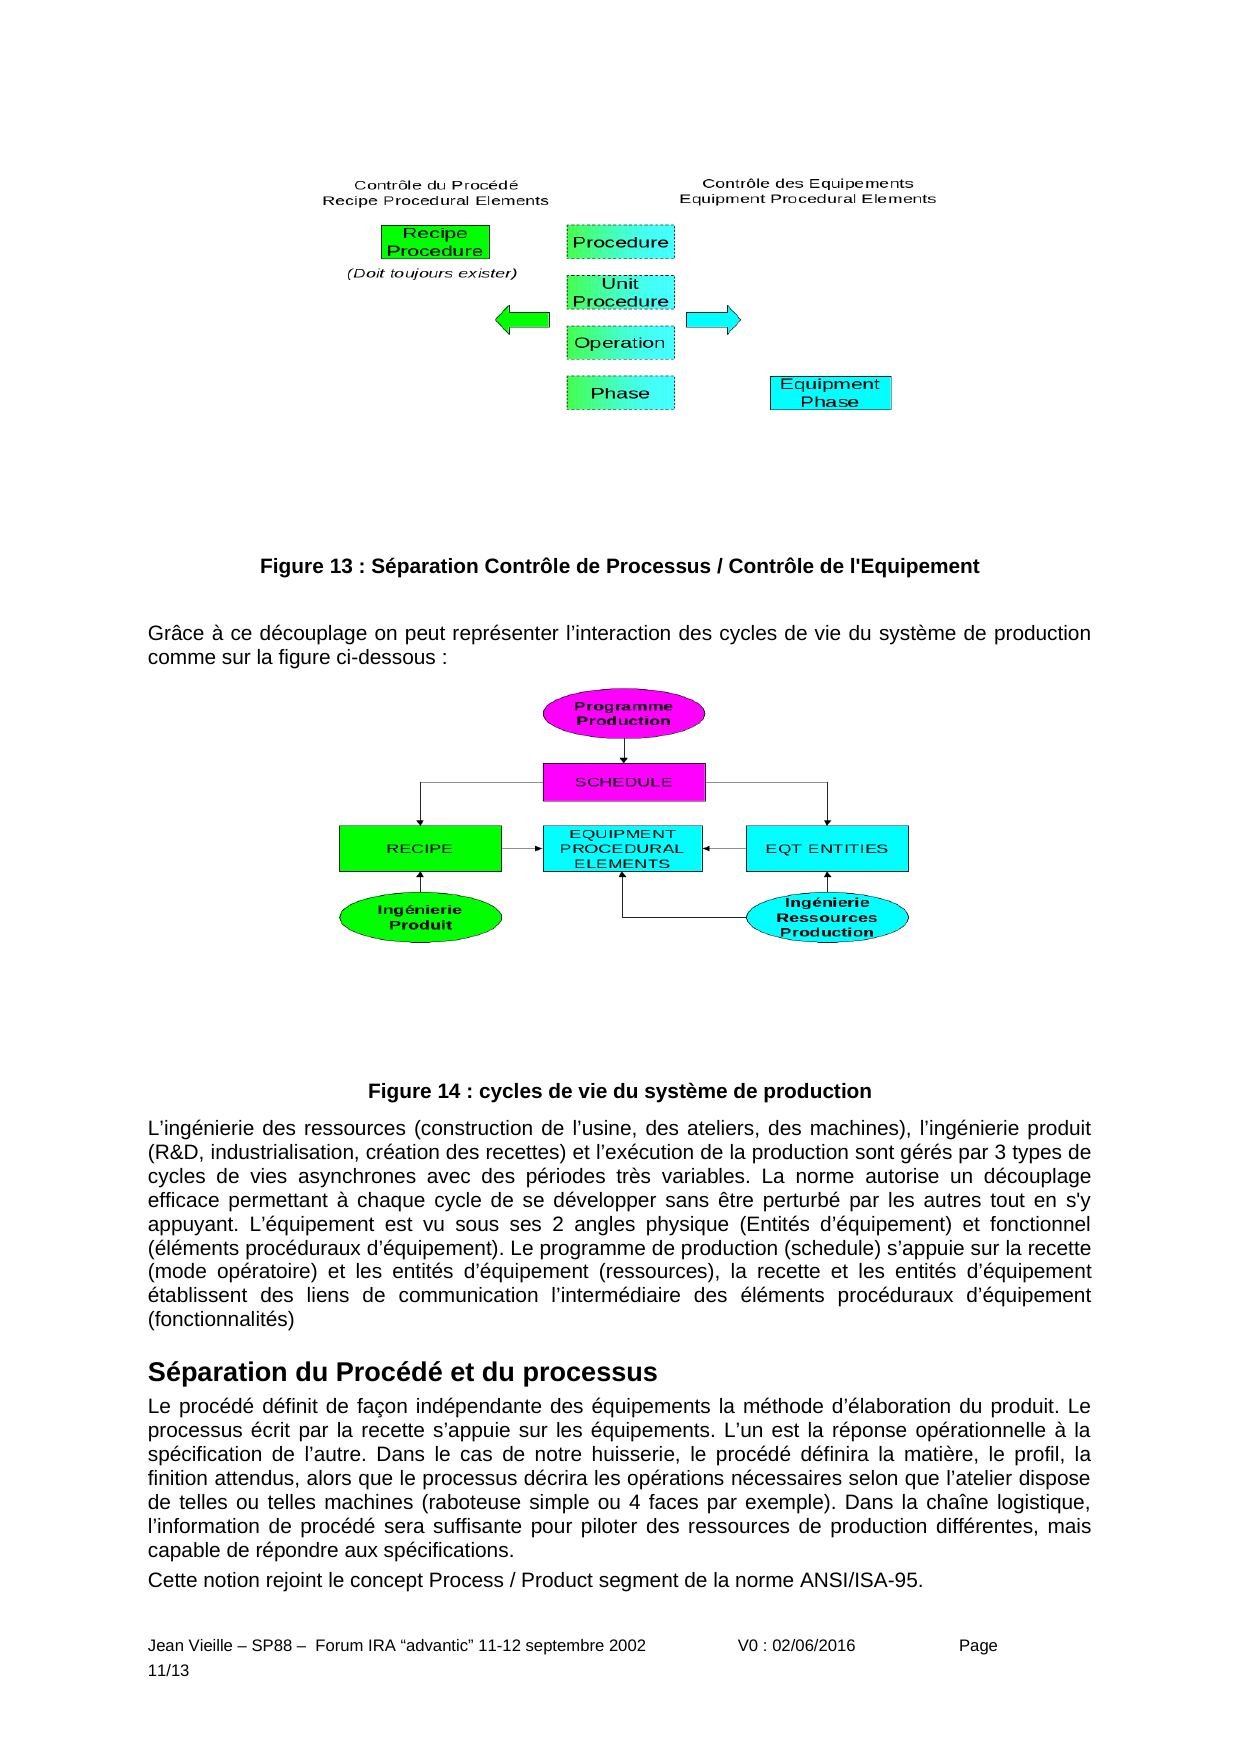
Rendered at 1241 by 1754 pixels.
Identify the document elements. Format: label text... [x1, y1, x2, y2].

text Figure 14 : cycles de vie du système de production [148, 1079, 1093, 1103]
text Figure 13 : Séparation Contrôle de Processus / Contrôle de l'Equipement [148, 554, 1093, 578]
text Cette notion rejoint le concept Process / Product segment de la norme ANSI/ISA-95. [148, 1568, 1093, 1592]
subtitle Séparation du Procédé et du processus [148, 1356, 1093, 1387]
text Le procédé définit de façon indépendante des équipements la méthode d’élaboration du produit. Le processus écrit par la recette s’appuie sur les équipements. L’un est la réponse opérationnelle à la spécification de l’autre. Dans le cas de notre huisserie, le procédé définira la matière, le profil, la finition attendus, alors que le processus décrira les opérations nécessaires selon que l’atelier dispose de telles ou telles machines (raboteuse simple ou 4 faces par exemple). Dans la chaîne logistique, l’information de procédé sera suffisante pour piloter des ressources de production différentes, mais capable de répondre aux spécifications. [148, 1394, 1093, 1561]
text L’ingénierie des ressources (construction de l’usine, des ateliers, des machines), l’ingénierie produit (R&D, industrialisation, création des recettes) et l’exécution de la production sont gérés par 3 types de cycles de vies asynchrones avec des périodes très variables. La norme autorise un découplage efficace permettant à chaque cycle de se développer sans être perturbé par les autres tout en s'y appuyant. L’équipement est vu sous ses 2 angles physique (Entités d’équipement) et fonctionnel (éléments procéduraux d’équipement). Le programme de production (schedule) s’appuie sur la recette (mode opératoire) et les entités d’équipement (ressources), la recette et les entités d’équipement établissent des liens de communication l’intermédiaire des éléments procéduraux d’équipement (fonctionnalités) [148, 1116, 1093, 1331]
text Grâce à ce découplage on peut représenter l’interaction des cycles de vie du système de production comme sur la figure ci-dessous : [148, 621, 1093, 669]
